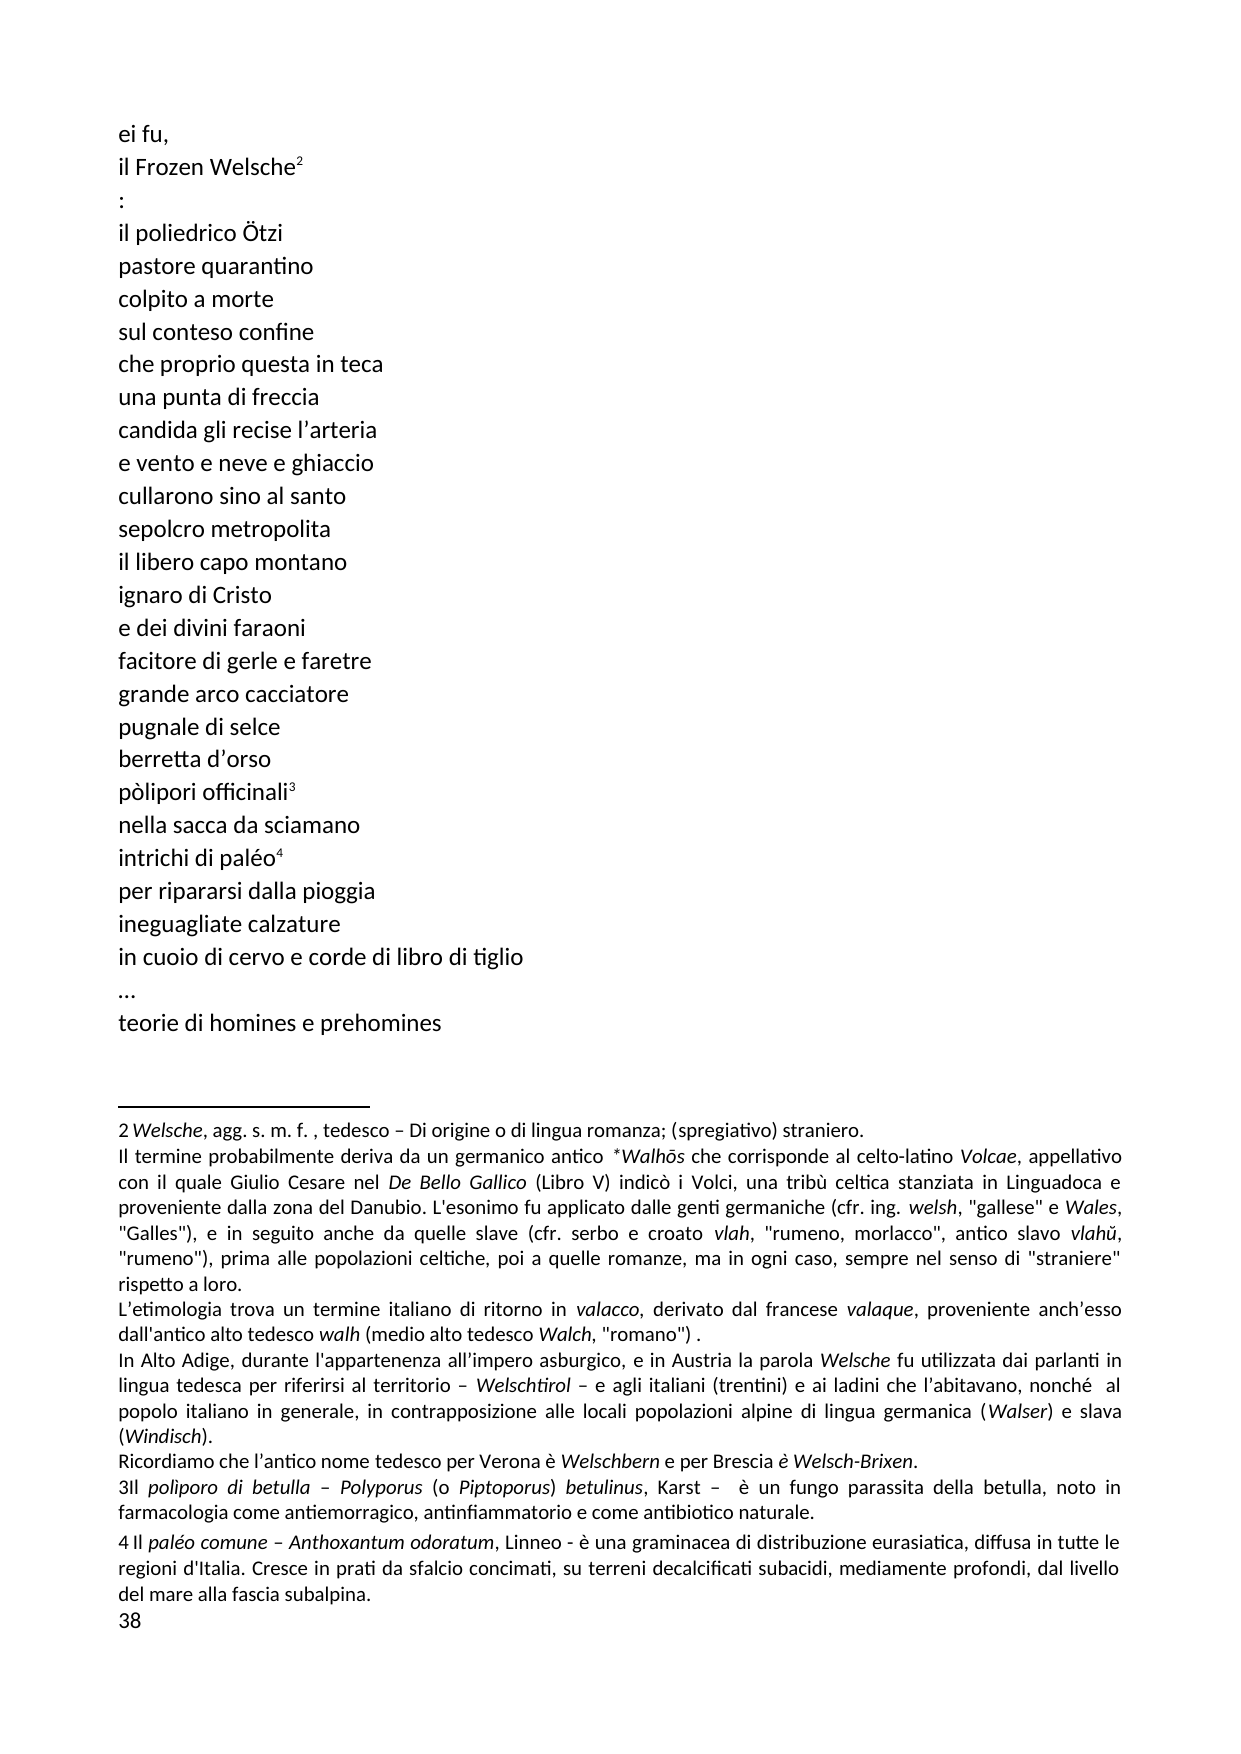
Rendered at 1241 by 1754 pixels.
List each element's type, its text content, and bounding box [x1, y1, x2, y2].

text e vento e neve e ghiaccio [118, 447, 1122, 478]
text sul conteso confine [118, 316, 1122, 346]
text che proprio questa in teca [118, 348, 1122, 379]
text ineguagliate calzature [118, 908, 1122, 939]
text L’etimologia trova un termine italiano di ritorno in valacco, derivato dal francese valaque, proveniente anch’esso dall'antico alto tedesco walh (medio alto tedesco Walch, "romano") . [118, 1296, 1122, 1347]
text il libero capo montano [118, 546, 1122, 577]
text Ricordiamo che l’antico nome tedesco per Verona è Welschbern e per Brescia è Welsch-Brixen. [118, 1449, 1122, 1474]
text Welsche, agg. s. m. f. , tedesco – Di origine o di lingua romanza; (spregiativo) straniero. [118, 1113, 1122, 1144]
text pugnale di selce [118, 711, 1122, 741]
text sepolcro metropolita [118, 513, 1122, 544]
text nella sacca da sciamano [118, 809, 1122, 840]
text In Alto Adige, durante l'appartenenza all’impero asburgico, e in Austria la parola Welsche fu utilizzata dai parlanti in lingua tedesca per riferirsi al territorio – Welschtirol – e agli italiani (trentini) e ai ladini che l’abitavano, nonché al popolo italiano in generale, in contrapposizione alle locali popolazioni alpine di lingua germanica (Walser) e slava (Windisch). [118, 1347, 1122, 1449]
text cullarono sino al santo [118, 480, 1122, 511]
text intrichi di paléo [118, 842, 1122, 873]
text candida gli recise l’arteria [118, 414, 1122, 445]
text ignaro di Cristo [118, 579, 1122, 609]
text e dei divini faraoni [118, 612, 1122, 642]
text in cuoio di cervo e corde di libro di tiglio [118, 941, 1122, 972]
text il Frozen Welsche [118, 151, 1122, 182]
text pastore quarantino [118, 250, 1122, 280]
text berretta d’orso [118, 743, 1122, 774]
text pòlipori officinali [118, 776, 1122, 807]
text il poliedrico Ötzi [118, 217, 1122, 247]
text … [118, 974, 1122, 1004]
text : [118, 184, 1122, 214]
text Il polìporo di betulla – Polyporus (o Piptoporus) betulinus, Karst – è un fungo parassita della betulla, noto in farmacologia come antiemorragico, antinfiammatorio e come antibiotico naturale. [118, 1474, 1122, 1525]
text Il termine probabilmente deriva da un germanico antico *Walhōs che corrisponde al celto-latino Volcae, appellativo con il quale Giulio Cesare nel De Bello Gallico (Libro V) indicò i Volci, una tribù celtica stanziata in Linguadoca e proveniente dalla zona del Danubio. L'esonimo fu applicato dalle genti germaniche (cfr. ing. welsh, "gallese" e Wales, "Galles"), e in seguito anche da quelle slave (cfr. serbo e croato vlah, "rumeno, morlacco", antico slavo vlahŭ, "rumeno"), prima alle popolazioni celtiche, poi a quelle romanze, ma in ogni caso, sempre nel senso di "straniere" rispetto a loro. [118, 1144, 1122, 1296]
text Il paléo comune – Anthoxantum odoratum, Linneo - è una graminacea di distribuzione eurasiatica, diffusa in tutte le regioni d'Italia. Cresce in prati da sfalcio concimati, su terreni decalcificati subacidi, mediamente profondi, dal livello del mare alla fascia subalpina. [118, 1525, 1122, 1606]
text una punta di freccia [118, 381, 1122, 412]
text ei fu, [118, 118, 1122, 149]
text grande arco cacciatore [118, 678, 1122, 708]
text per ripararsi dalla pioggia [118, 875, 1122, 906]
text facitore di gerle e faretre [118, 645, 1122, 675]
text colpito a morte [118, 283, 1122, 313]
text teorie di homines e prehomines [118, 1007, 1122, 1037]
